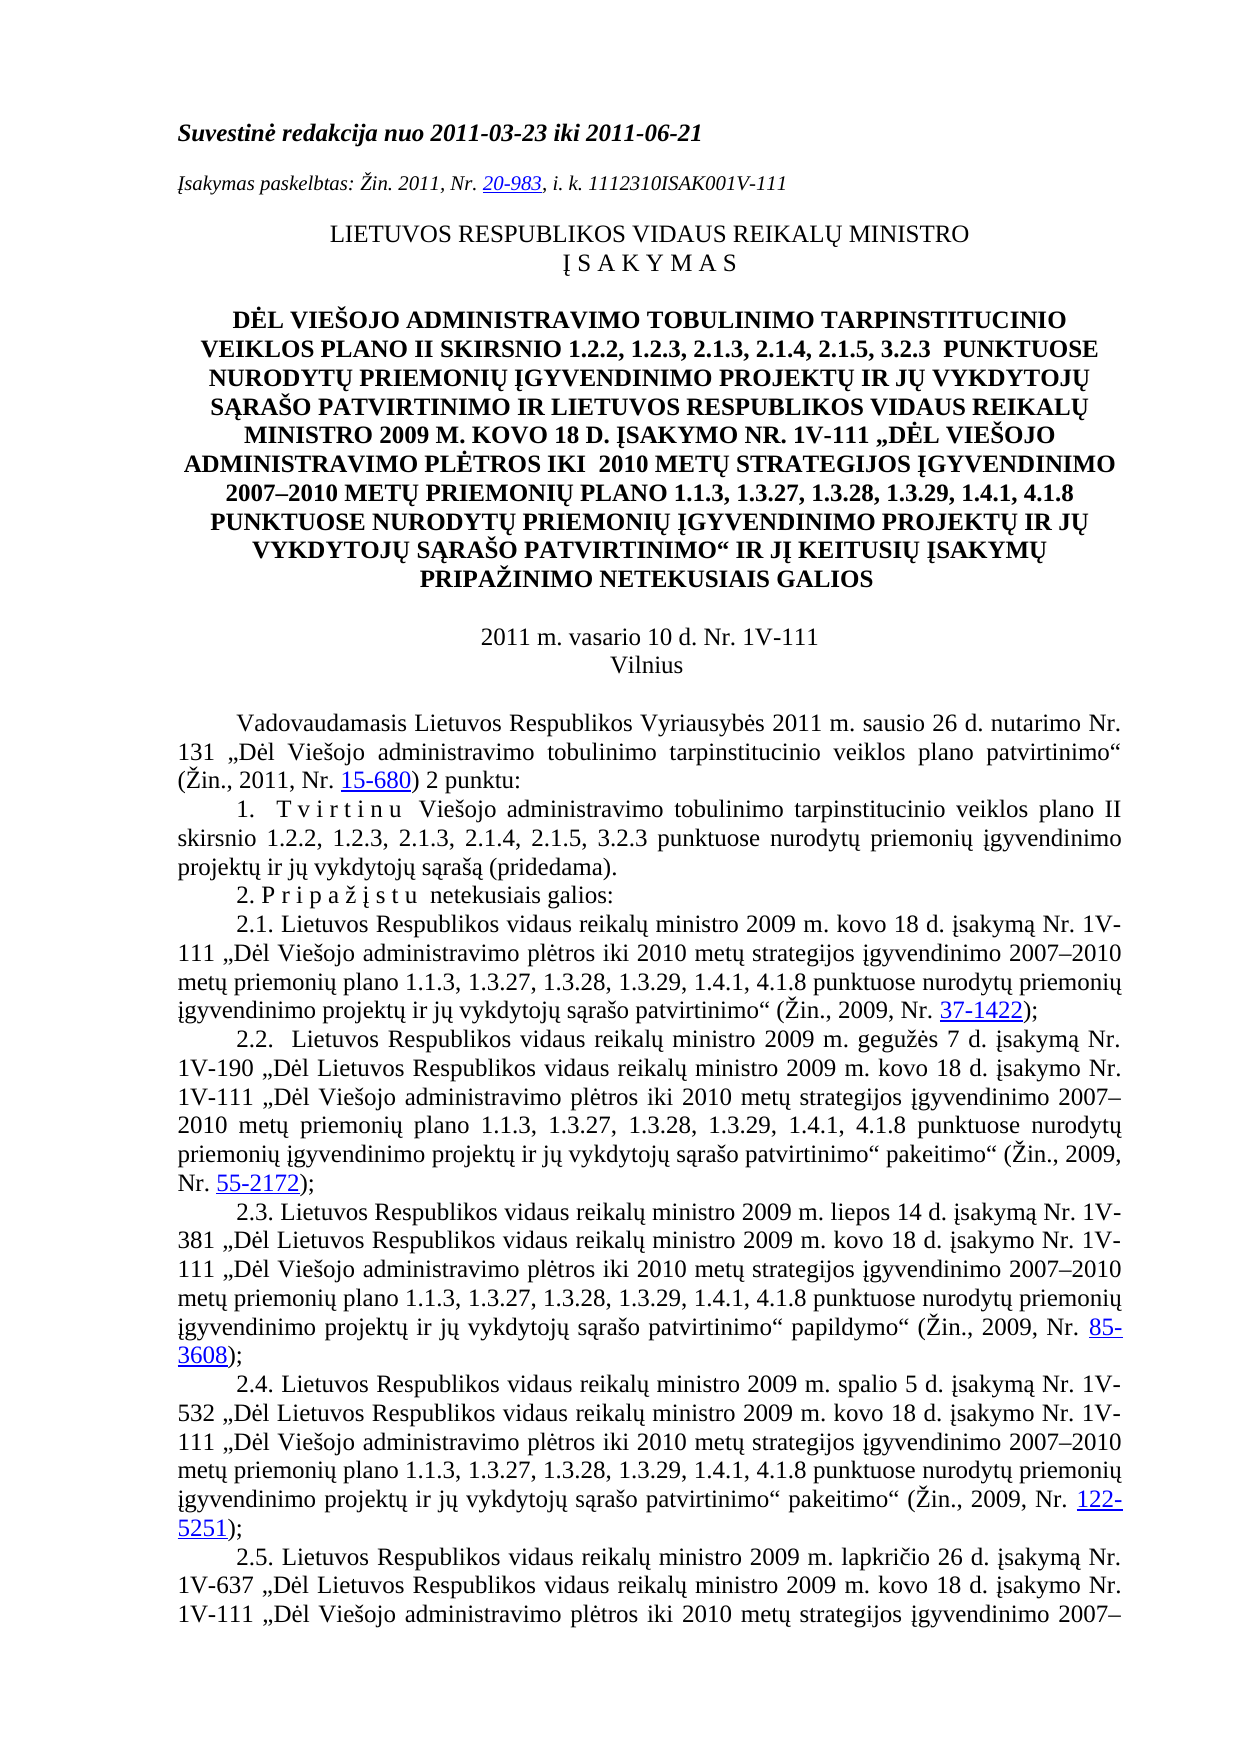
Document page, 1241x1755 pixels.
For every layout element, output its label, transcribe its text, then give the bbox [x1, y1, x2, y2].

text 2.3. Lietuvos Respublikos vidaus reikalų ministro 2009 m. liepos 14 d. įsakymą Nr. 1V-381 „Dėl Lietuvos Respublikos vidaus reikalų ministro 2009 m. kovo 18 d. įsakymo Nr. 1V-111 „Dėl Viešojo administravimo plėtros iki 2010 metų strategijos įgyvendinimo 2007–2010 metų priemonių plano 1.1.3, 1.3.27, 1.3.28, 1.3.29, 1.4.1, 4.1.8 punktuose nurodytų priemonių įgyvendinimo projektų ir jų vykdytojų sąrašo patvirtinimo“ papildymo“ (Žin., 2009, Nr. 85-3608); [177, 1197, 1122, 1369]
text 2.1. Lietuvos Respublikos vidaus reikalų ministro 2009 m. kovo 18 d. įsakymą Nr. 1V-111 „Dėl Viešojo administravimo plėtros iki 2010 metų strategijos įgyvendinimo 2007–2010 metų priemonių plano 1.1.3, 1.3.27, 1.3.28, 1.3.29, 1.4.1, 4.1.8 punktuose nurodytų priemonių įgyvendinimo projektų ir jų vykdytojų sąrašo patvirtinimo“ (Žin., 2009, Nr. 37-1422); [177, 909, 1122, 1024]
text LIETUVOS RESPUBLIKOS VIDAUS REIKALŲ MINISTRO [177, 219, 1122, 248]
text 2.5. Lietuvos Respublikos vidaus reikalų ministro 2009 m. lapkričio 26 d. įsakymą Nr. 1V-637 „Dėl Lietuvos Respublikos vidaus reikalų ministro 2009 m. kovo 18 d. įsakymo Nr. 1V-111 „Dėl Viešojo administravimo plėtros iki 2010 metų strategijos įgyvendinimo 2007– [177, 1542, 1122, 1628]
text 1. Tvirtinu Viešojo administravimo tobulinimo tarpinstitucinio veiklos plano II skirsnio 1.2.2, 1.2.3, 2.1.3, 2.1.4, 2.1.5, 3.2.3 punktuose nurodytų priemonių įgyvendinimo projektų ir jų vykdytojų sąrašą (pridedama). [177, 794, 1122, 880]
text DĖL VIEŠOJO ADMINISTRAVIMO TOBULINIMO TARPINSTITUCINIO VEIKLOS PLANO II SKIRSNIO 1.2.2, 1.2.3, 2.1.3, 2.1.4, 2.1.5, 3.2.3 PUNKTUOSE NURODYTŲ PRIEMONIŲ ĮGYVENDINIMO PROJEKTŲ IR JŲ VYKDYTOJŲ SĄRAŠO PATVIRTINIMO IR LIETUVOS RESPUBLIKOS VIDAUS REIKALŲ MINISTRO 2009 m. KOVO 18 d. ĮSAKYMO Nr. 1V-111 „DĖL VIEŠOJO ADMINISTRAVIMO PLĖTROS IKI 2010 METŲ STRATEGIJOS ĮGYVENDINIMO 2007–2010 METŲ PRIEMONIŲ PLANO 1.1.3, 1.3.27, 1.3.28, 1.3.29, 1.4.1, 4.1.8 PUNKTUOSE NURODYTŲ PRIEMONIŲ ĮGYVENDINIMO PROJEKTŲ IR JŲ VYKDYTOJŲ SĄRAŠO PATVIRTINIMO“ IR JĮ KEITUSIŲ ĮSAKYMŲ PRIPAŽINIMO NETEKUSIAIS GALIOS [177, 305, 1122, 593]
text Vilnius [177, 650, 1122, 679]
text 2.4. Lietuvos Respublikos vidaus reikalų ministro 2009 m. spalio 5 d. įsakymą Nr. 1V-532 „Dėl Lietuvos Respublikos vidaus reikalų ministro 2009 m. kovo 18 d. įsakymo Nr. 1V-111 „Dėl Viešojo administravimo plėtros iki 2010 metų strategijos įgyvendinimo 2007–2010 metų priemonių plano 1.1.3, 1.3.27, 1.3.28, 1.3.29, 1.4.1, 4.1.8 punktuose nurodytų priemonių įgyvendinimo projektų ir jų vykdytojų sąrašo patvirtinimo“ pakeitimo“ (Žin., 2009, Nr. 122-5251); [177, 1369, 1122, 1542]
text Vadovaudamasis Lietuvos Respublikos Vyriausybės 2011 m. sausio 26 d. nutarimo Nr. 131 „Dėl Viešojo administravimo tobulinimo tarpinstitucinio veiklos plano patvirtinimo“ (Žin., 2011, Nr. 15-680) 2 punktu: [177, 708, 1122, 794]
text 2011 m. vasario 10 d. Nr. 1V-111 [177, 622, 1122, 650]
text 2.2. Lietuvos Respublikos vidaus reikalų ministro 2009 m. gegužės 7 d. įsakymą Nr. 1V-190 „Dėl Lietuvos Respublikos vidaus reikalų ministro 2009 m. kovo 18 d. įsakymo Nr. 1V-111 „Dėl Viešojo administravimo plėtros iki 2010 metų strategijos įgyvendinimo 2007–2010 metų priemonių plano 1.1.3, 1.3.27, 1.3.28, 1.3.29, 1.4.1, 4.1.8 punktuose nurodytų priemonių įgyvendinimo projektų ir jų vykdytojų sąrašo patvirtinimo“ pakeitimo“ (Žin., 2009, Nr. 55-2172); [177, 1024, 1122, 1197]
text 2. Pripažįstu netekusiais galios: [177, 880, 1122, 909]
text Įsakymas paskelbtas: Žin. 2011, Nr. 20-983, i. k. 1112310ISAK001V-111 [177, 171, 1122, 195]
text Suvestinė redakcija nuo 2011-03-23 iki 2011-06-21 [177, 118, 1122, 147]
text ĮSAKYMAS [177, 248, 1122, 277]
